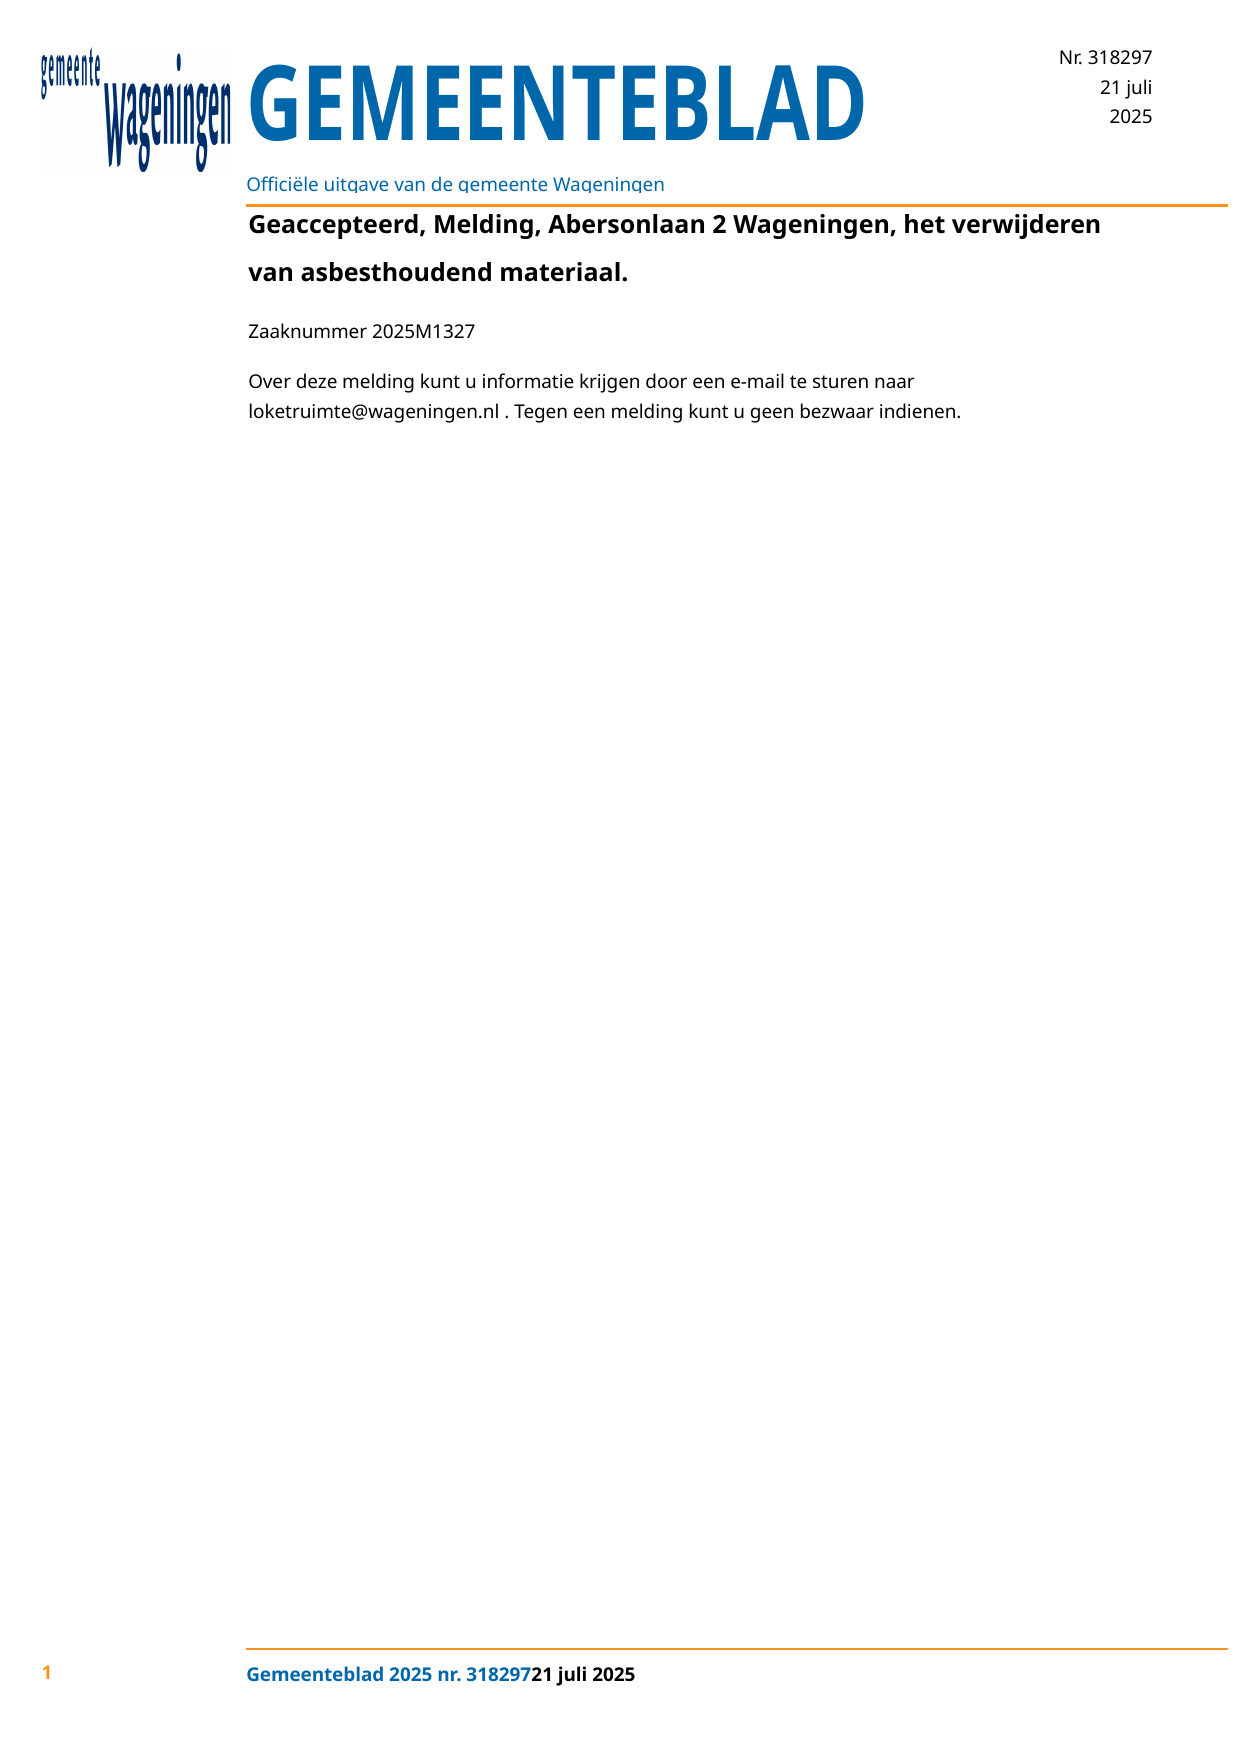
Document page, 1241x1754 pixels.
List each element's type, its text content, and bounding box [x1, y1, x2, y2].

picture [41, 47, 231, 172]
text Geaccepteerd, Melding, Abersonlaan 2 Wageningen, het verwijderen van asbesthoudend materiaal. [248, 207, 1152, 288]
text Zaaknummer 2025M1327 [248, 318, 1152, 344]
text Over deze melding kunt u informatie krijgen door een e-mail te sturen naar loketruimte@wageningen.nl . Tegen een melding kunt u geen bezwaar indienen. [248, 368, 1152, 424]
